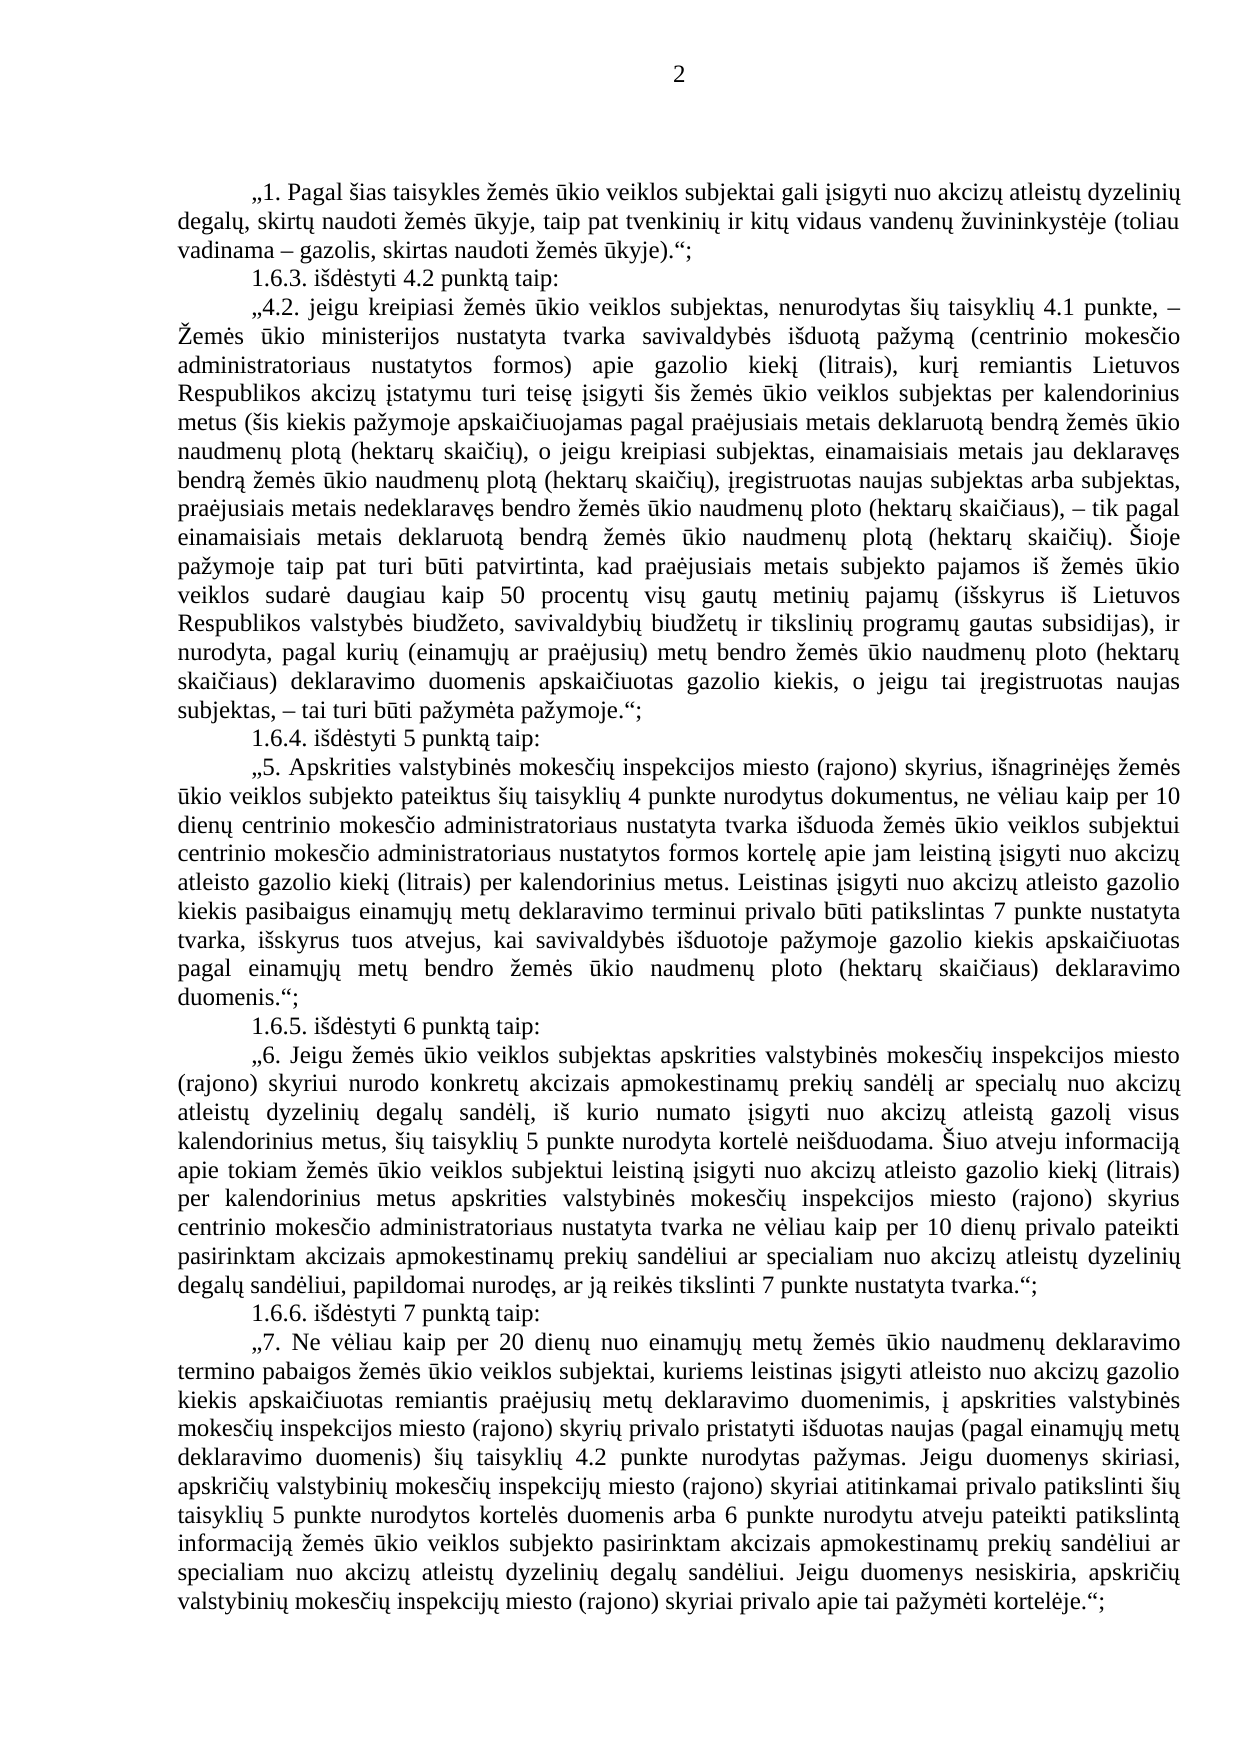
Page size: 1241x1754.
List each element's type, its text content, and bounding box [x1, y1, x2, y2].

text 1.6.3. išdėstyti 4.2 punktą taip: [177, 263, 1181, 292]
text „5. Apskrities valstybinės mokesčių inspekcijos miesto (rajono) skyrius, išnagrinėjęs žemės ūkio veiklos subjekto pateiktus šių taisyklių 4 punkte nurodytus dokumentus, ne vėliau kaip per 10 dienų centrinio mokesčio administratoriaus nustatyta tvarka išduoda žemės ūkio veiklos subjektui centrinio mokesčio administratoriaus nustatytos formos kortelę apie jam leistiną įsigyti nuo akcizų atleisto gazolio kiekį (litrais) per kalendorinius metus. Leistinas įsigyti nuo akcizų atleisto gazolio kiekis pasibaigus einamųjų metų deklaravimo terminui privalo būti patikslintas 7 punkte nustatyta tvarka, išskyrus tuos atvejus, kai savivaldybės išduotoje pažymoje gazolio kiekis apskaičiuotas pagal einamųjų metų bendro žemės ūkio naudmenų ploto (hektarų skaičiaus) deklaravimo duomenis.“; [177, 752, 1181, 1011]
text „7. Ne vėliau kaip per 20 dienų nuo einamųjų metų žemės ūkio naudmenų deklaravimo termino pabaigos žemės ūkio veiklos subjektai, kuriems leistinas įsigyti atleisto nuo akcizų gazolio kiekis apskaičiuotas remiantis praėjusių metų deklaravimo duomenimis, į apskrities valstybinės mokesčių inspekcijos miesto (rajono) skyrių privalo pristatyti išduotas naujas (pagal einamųjų metų deklaravimo duomenis) šių taisyklių 4.2 punkte nurodytas pažymas. Jeigu duomenys skiriasi, apskričių valstybinių mokesčių inspekcijų miesto (rajono) skyriai atitinkamai privalo patikslinti šių taisyklių 5 punkte nurodytos kortelės duomenis arba 6 punkte nurodytu atveju pateikti patikslintą informaciją žemės ūkio veiklos subjekto pasirinktam akcizais apmokestinamų prekių sandėliui ar specialiam nuo akcizų atleistų dyzelinių degalų sandėliui. Jeigu duomenys nesiskiria, apskričių valstybinių mokesčių inspekcijų miesto (rajono) skyriai privalo apie tai pažymėti kortelėje.“; [177, 1327, 1181, 1615]
text 1.6.6. išdėstyti 7 punktą taip: [177, 1298, 1181, 1327]
text „1. Pagal šias taisykles žemės ūkio veiklos subjektai gali įsigyti nuo akcizų atleistų dyzelinių degalų, skirtų naudoti žemės ūkyje, taip pat tvenkinių ir kitų vidaus vandenų žuvininkystėje (toliau vadinama – gazolis, skirtas naudoti žemės ūkyje).“; [177, 177, 1181, 263]
text 1.6.5. išdėstyti 6 punktą taip: [177, 1011, 1181, 1040]
text „4.2. jeigu kreipiasi žemės ūkio veiklos subjektas, nenurodytas šių taisyklių 4.1 punkte, – Žemės ūkio ministerijos nustatyta tvarka savivaldybės išduotą pažymą (centrinio mokesčio administratoriaus nustatytos formos) apie gazolio kiekį (litrais), kurį remiantis Lietuvos Respublikos akcizų įstatymu turi teisę įsigyti šis žemės ūkio veiklos subjektas per kalendorinius metus (šis kiekis pažymoje apskaičiuojamas pagal praėjusiais metais deklaruotą bendrą žemės ūkio naudmenų plotą (hektarų skaičių), o jeigu kreipiasi subjektas, einamaisiais metais jau deklaravęs bendrą žemės ūkio naudmenų plotą (hektarų skaičių), įregistruotas naujas subjektas arba subjektas, praėjusiais metais nedeklaravęs bendro žemės ūkio naudmenų ploto (hektarų skaičiaus), – tik pagal einamaisiais metais deklaruotą bendrą žemės ūkio naudmenų plotą (hektarų skaičių). Šioje pažymoje taip pat turi būti patvirtinta, kad praėjusiais metais subjekto pajamos iš žemės ūkio veiklos sudarė daugiau kaip 50 procentų visų gautų metinių pajamų (išskyrus iš Lietuvos Respublikos valstybės biudžeto, savivaldybių biudžetų ir tikslinių programų gautas subsidijas), ir nurodyta, pagal kurių (einamųjų ar praėjusių) metų bendro žemės ūkio naudmenų ploto (hektarų skaičiaus) deklaravimo duomenis apskaičiuotas gazolio kiekis, o jeigu tai įregistruotas naujas subjektas, – tai turi būti pažymėta pažymoje.“; [177, 292, 1181, 723]
text „6. Jeigu žemės ūkio veiklos subjektas apskrities valstybinės mokesčių inspekcijos miesto (rajono) skyriui nurodo konkretų akcizais apmokestinamų prekių sandėlį ar specialų nuo akcizų atleistų dyzelinių degalų sandėlį, iš kurio numato įsigyti nuo akcizų atleistą gazolį visus kalendorinius metus, šių taisyklių 5 punkte nurodyta kortelė neišduodama. Šiuo atveju informaciją apie tokiam žemės ūkio veiklos subjektui leistiną įsigyti nuo akcizų atleisto gazolio kiekį (litrais) per kalendorinius metus apskrities valstybinės mokesčių inspekcijos miesto (rajono) skyrius centrinio mokesčio administratoriaus nustatyta tvarka ne vėliau kaip per 10 dienų privalo pateikti pasirinktam akcizais apmokestinamų prekių sandėliui ar specialiam nuo akcizų atleistų dyzelinių degalų sandėliui, papildomai nurodęs, ar ją reikės tikslinti 7 punkte nustatyta tvarka.“; [177, 1040, 1181, 1298]
text 1.6.4. išdėstyti 5 punktą taip: [177, 723, 1181, 752]
